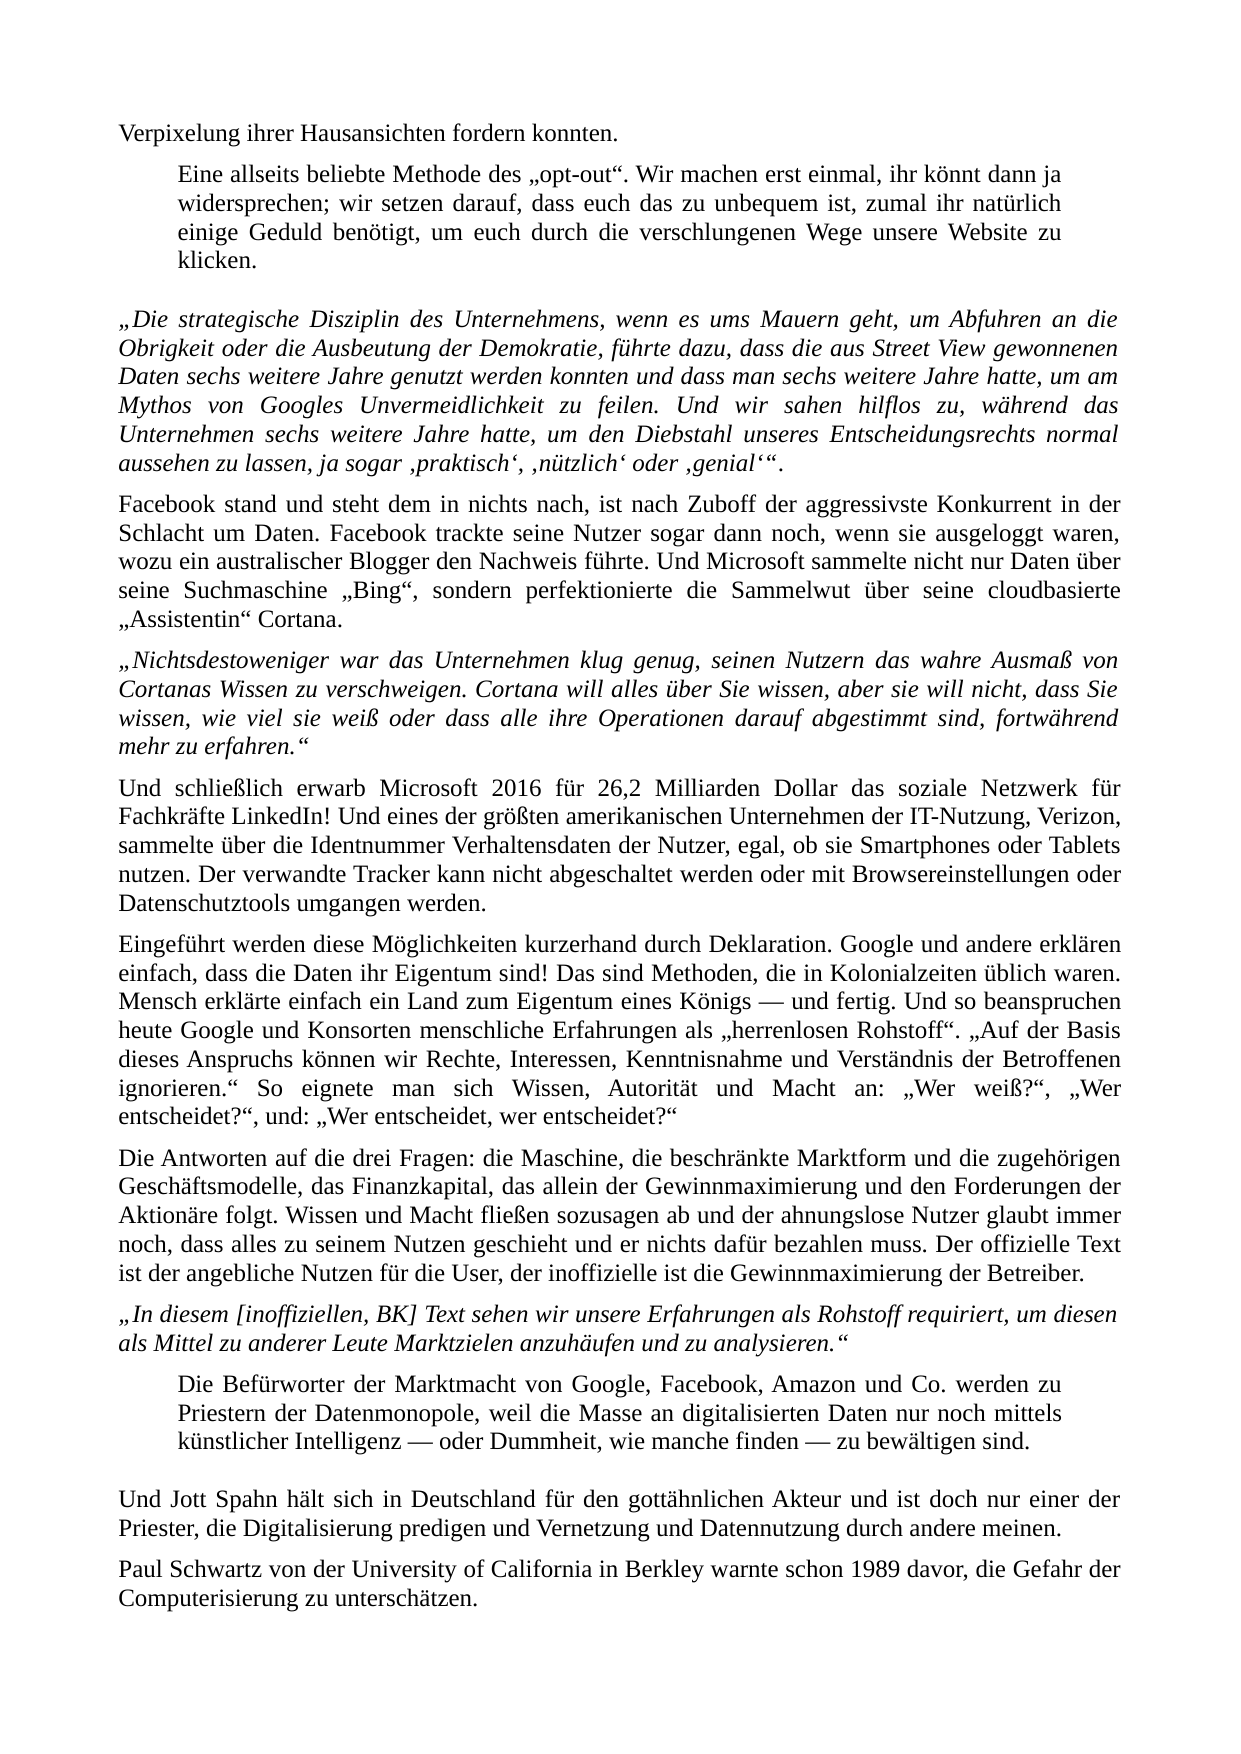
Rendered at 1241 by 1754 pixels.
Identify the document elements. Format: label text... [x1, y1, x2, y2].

text „Nichtsdestoweniger war das Unternehmen klug genug, seinen Nutzern das wahre Ausmaß von Cortanas Wissen zu verschweigen. Cortana will alles über Sie wissen, aber sie will nicht, dass Sie wissen, wie viel sie weiß oder dass alle ihre Operationen darauf abgestimmt sind, fortwährend mehr zu erfahren.“ [118, 645, 1122, 760]
text Und schließlich erwarb Microsoft 2016 für 26,2 Milliarden Dollar das soziale Netzwerk für Fachkräfte LinkedIn! Und eines der größten amerikanischen Unternehmen der IT-Nutzung, Verizon, sammelte über die Identnummer Verhaltensdaten der Nutzer, egal, ob sie Smartphones oder Tablets nutzen. Der verwandte Tracker kann nicht abgeschaltet werden oder mit Browsereinstellungen oder Datenschutztools umgangen werden. [118, 773, 1122, 916]
text Und Jott Spahn hält sich in Deutschland für den gottähnlichen Akteur und ist doch nur einer der Priester, die Digitalisierung predigen und Vernetzung und Datennutzung durch andere meinen. [118, 1484, 1122, 1542]
text „Die strategische Disziplin des Unternehmens, wenn es ums Mauern geht, um Abfuhren an die Obrigkeit oder die Ausbeutung der Demokratie, führte dazu, dass die aus Street View gewonnenen Daten sechs weitere Jahre genutzt werden konnten und dass man sechs weitere Jahre hatte, um am Mythos von Googles Unvermeidlichkeit zu feilen. Und wir sahen hilflos zu, während das Unternehmen sechs weitere Jahre hatte, um den Diebstahl unseres Entscheidungsrechts normal aussehen zu lassen, ja sogar ‚praktisch‘, ‚nützlich‘ oder ‚genial‘“. [118, 304, 1122, 476]
text Die Befürworter der Marktmacht von Google, Facebook, Amazon und Co. werden zu Priestern der Datenmonopole, weil die Masse an digitalisierten Daten nur noch mittels künstlicher Intelligenz — oder Dummheit, wie manche finden — zu bewältigen sind. [177, 1369, 1063, 1455]
text Paul Schwartz von der University of California in Berkley warnte schon 1989 davor, die Gefahr der Computerisierung zu unterschätzen. [118, 1554, 1122, 1612]
text Eine allseits beliebte Methode des „opt-out“. Wir machen erst einmal, ihr könnt dann ja widersprechen; wir setzen darauf, dass euch das zu unbequem ist, zumal ihr natürlich einige Geduld benötigt, um euch durch die verschlungenen Wege unsere Website zu klicken. [177, 159, 1063, 274]
text Verpixelung ihrer Hausansichten fordern konnten. [118, 118, 1122, 147]
text Facebook stand und steht dem in nichts nach, ist nach Zuboff der aggressivste Konkurrent in der Schlacht um Daten. Facebook trackte seine Nutzer sogar dann noch, wenn sie ausgeloggt waren, wozu ein australischer Blogger den Nachweis führte. Und Microsoft sammelte nicht nur Daten über seine Suchmaschine „Bing“, sondern perfektionierte die Sammelwut über seine cloudbasierte „Assistentin“ Cortana. [118, 489, 1122, 633]
text Die Antworten auf die drei Fragen: die Maschine, die beschränkte Marktform und die zugehörigen Geschäftsmodelle, das Finanzkapital, das allein der Gewinnmaximierung und den Forderungen der Aktionäre folgt. Wissen und Macht fließen sozusagen ab und der ahnungslose Nutzer glaubt immer noch, dass alles zu seinem Nutzen geschieht und er nichts dafür bezahlen muss. Der offizielle Text ist der angebliche Nutzen für die User, der inoffizielle ist die Gewinnmaximierung der Betreiber. [118, 1143, 1122, 1286]
text „In diesem [inoffiziellen, BK] Text sehen wir unsere Erfahrungen als Rohstoff requiriert, um diesen als Mittel zu anderer Leute Marktzielen anzuhäufen und zu analysieren.“ [118, 1299, 1122, 1356]
text Eingeführt werden diese Möglichkeiten kurzerhand durch Deklaration. Google und andere erklären einfach, dass die Daten ihr Eigentum sind! Das sind Methoden, die in Kolonialzeiten üblich waren. Mensch erklärte einfach ein Land zum Eigentum eines Königs — und fertig. Und so beanspruchen heute Google und Konsorten menschliche Erfahrungen als „herrenlosen Rohstoff“. „Auf der Basis dieses Anspruchs können wir Rechte, Interessen, Kenntnisnahme und Verständnis der Betroffenen ignorieren.“ So eignete man sich Wissen, Autorität und Macht an: „Wer weiß?“, „Wer entscheidet?“, und: „Wer entscheidet, wer entscheidet?“ [118, 929, 1122, 1130]
